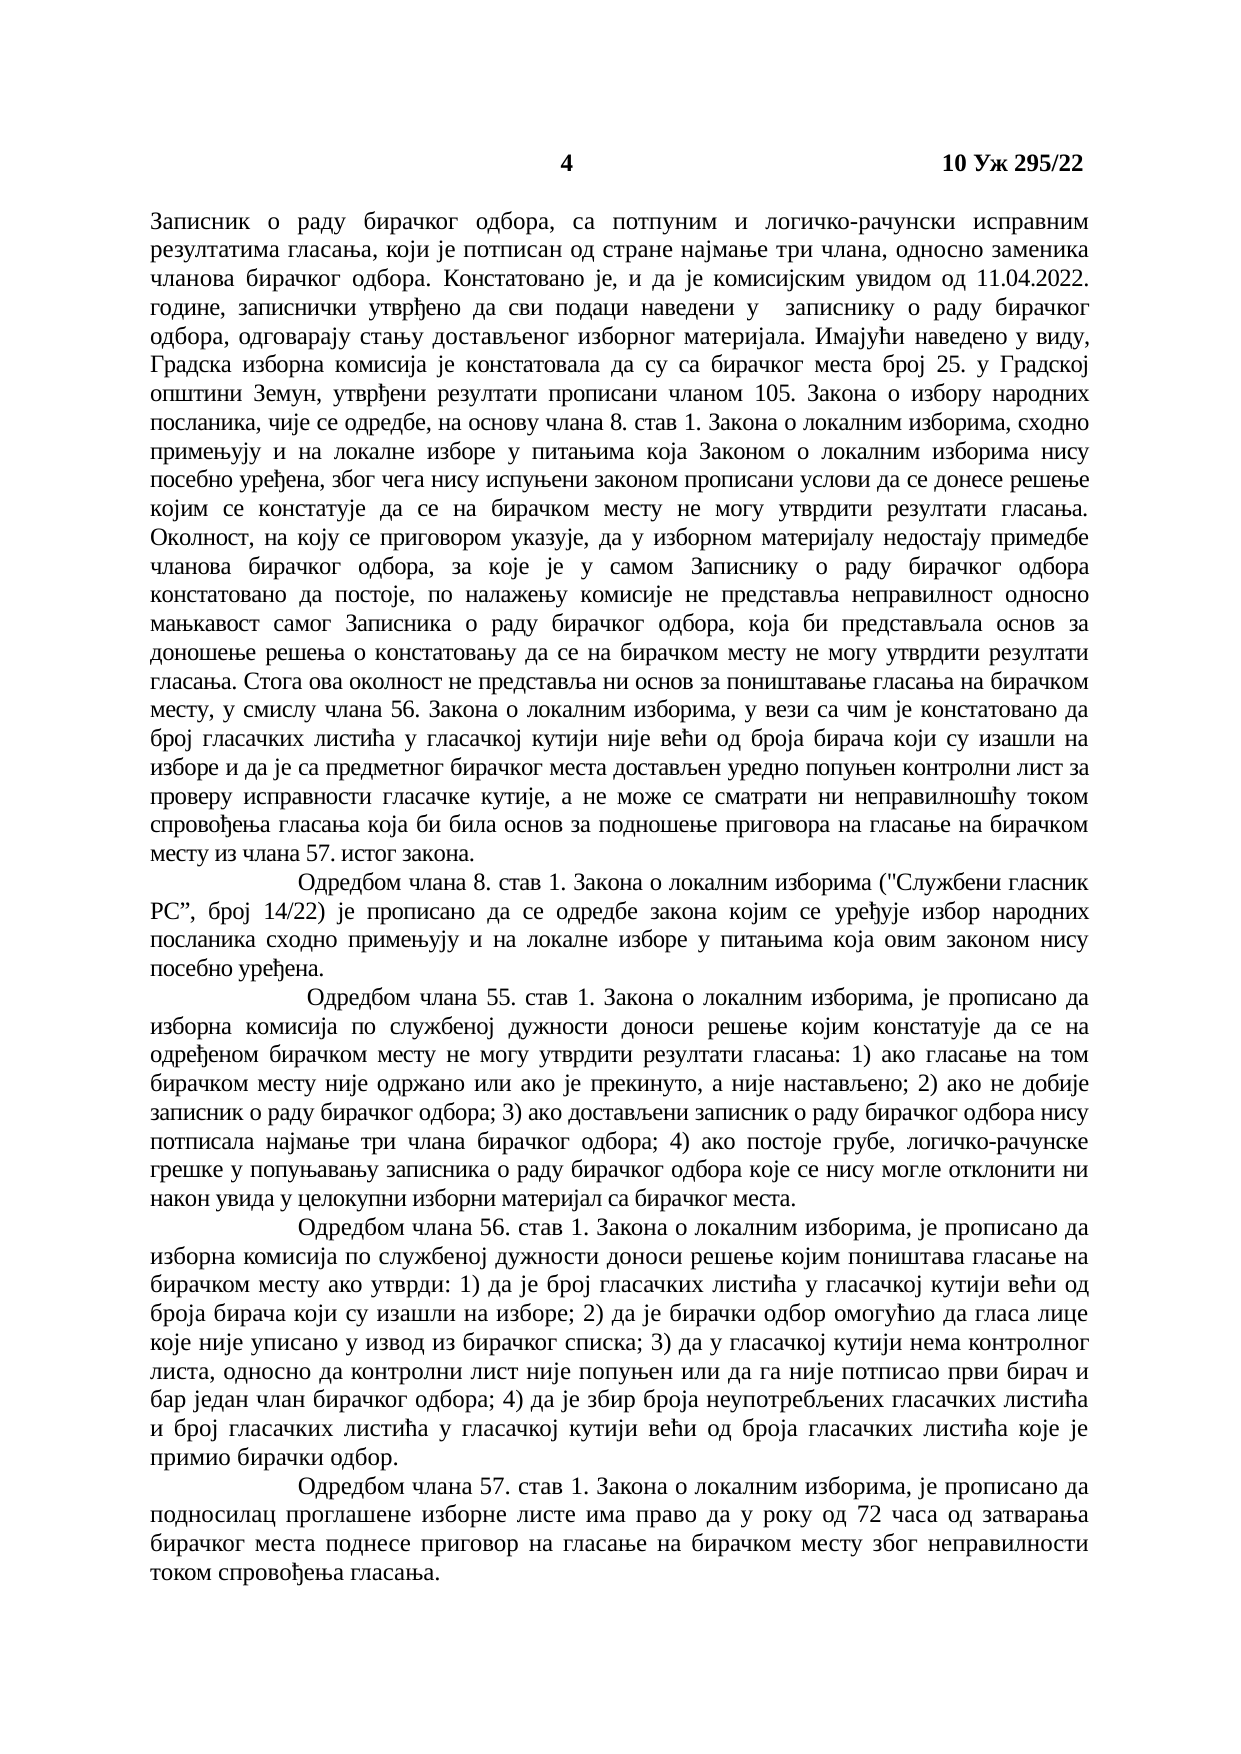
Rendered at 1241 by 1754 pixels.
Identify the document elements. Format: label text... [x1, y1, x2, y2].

text Записник о раду бирачког одбора, са потпуним и логичко-рачунски исправним резултатима гласања, који је потписан од стране најмање три члана, односно заменика чланова бирачког одбора. Констатовано је, и да је комисијским увидом од 11.04.2022. године, записнички утврђено да сви подаци наведени у записнику о раду бирачког одбора, одговарају стању достављеног изборног материјала. Имајући наведено у виду, Градска изборна комисија је констатовала да су са бирачког места број 25. у Градској општини Земун, утврђени резултати прописани чланом 105. Закона о избору народних посланика, чије се одредбе, на основу члана 8. став 1. Закона о локалним изборима, сходно примењују и на локалне изборе у питањима која Законом о локалним изборима нису посебно уређена, због чега нису испуњени законом прописани услови да се донесе решење којим се констатује да се на бирачком месту не могу утврдити резултати гласања. Околност, на коју се приговором указује, да у изборном материјалу недостају примедбе чланова бирачког одбора, за које је у самом Записнику о раду бирачког одбора констатовано да постоје, по налажењу комисије не представља неправилност односно мањкавост самог Записника о раду бирачког одбора, која би представљала основ за доношење решења о констатовању да се на бирачком месту не могу утврдити резултати гласања. Стога ова околност не представља ни основ за поништавање гласања на бирачком месту, у смислу члана 56. Закона о локалним изборима, у вези са чим је констатовано да број гласачких листића у гласачкој кутији није већи од броја бирача који су изашли на изборе и да је са предметног бирачког места достављен уредно попуњен контролни лист за проверу исправности гласачке кутије, а не може се сматрати ни неправилношћу током спровођења гласања која би била основ за подношење приговора на гласање на бирачком месту из члана 57. истог закона. [150, 206, 1090, 867]
text Одредбом члана 8. став 1. Закона о локалним изборима ("Службени гласник РС”, број 14/22) је прописано да се одредбе закона којим се уређује избор народних посланика сходно примењују и на локалне изборе у питањима која овим законом нису посебно уређена. [150, 867, 1090, 982]
text Одредбом члана 55. став 1. Закона о локалним изборима, је прописано да изборна комисија по службеној дужности доноси решење којим констатује да се на одређеном бирачком месту не могу утврдити резултати гласања: 1) ако гласање на том бирачком месту није одржано или ако је прекинуто, а није настављено; 2) ако не добије записник о раду бирачког одбора; 3) ако достављени записник о раду бирачког одбора нису потписала најмање три члана бирачког одбора; 4) ако постоје грубе, логичко-рачунске грешке у попуњавању записника о раду бирачког одбора које се нису могле отклонити ни након увида у целокупни изборни материјал са бирачког места. [150, 982, 1090, 1212]
text Одредбом члана 57. став 1. Закона о локалним изборима, је прописано да подносилац проглашене изборне листе има право да у року од 72 часа од затварања бирачког места поднесе приговор на гласање на бирачком месту због неправилности током спровођења гласања. [150, 1471, 1090, 1586]
text Одредбом члана 56. став 1. Закона о локалним изборима, је прописано да изборна комисија по службеној дужности доноси решење којим поништава гласање на бирачком месту ако утврди: 1) да је број гласачких листића у гласачкој кутији већи од броја бирача који су изашли на изборе; 2) да је бирачки одбор омогућио да гласа лице које није уписано у извод из бирачког списка; 3) да у гласачкој кутији нема контролног листа, односно да контролни лист није попуњен или да га није потписао први бирач и бар један члан бирачког одбора; 4) да је збир броја неупотребљених гласачких листића и број гласачких листића у гласачкој кутији већи од броја гласачких листића које је примио бирачки одбор. [150, 1212, 1090, 1471]
